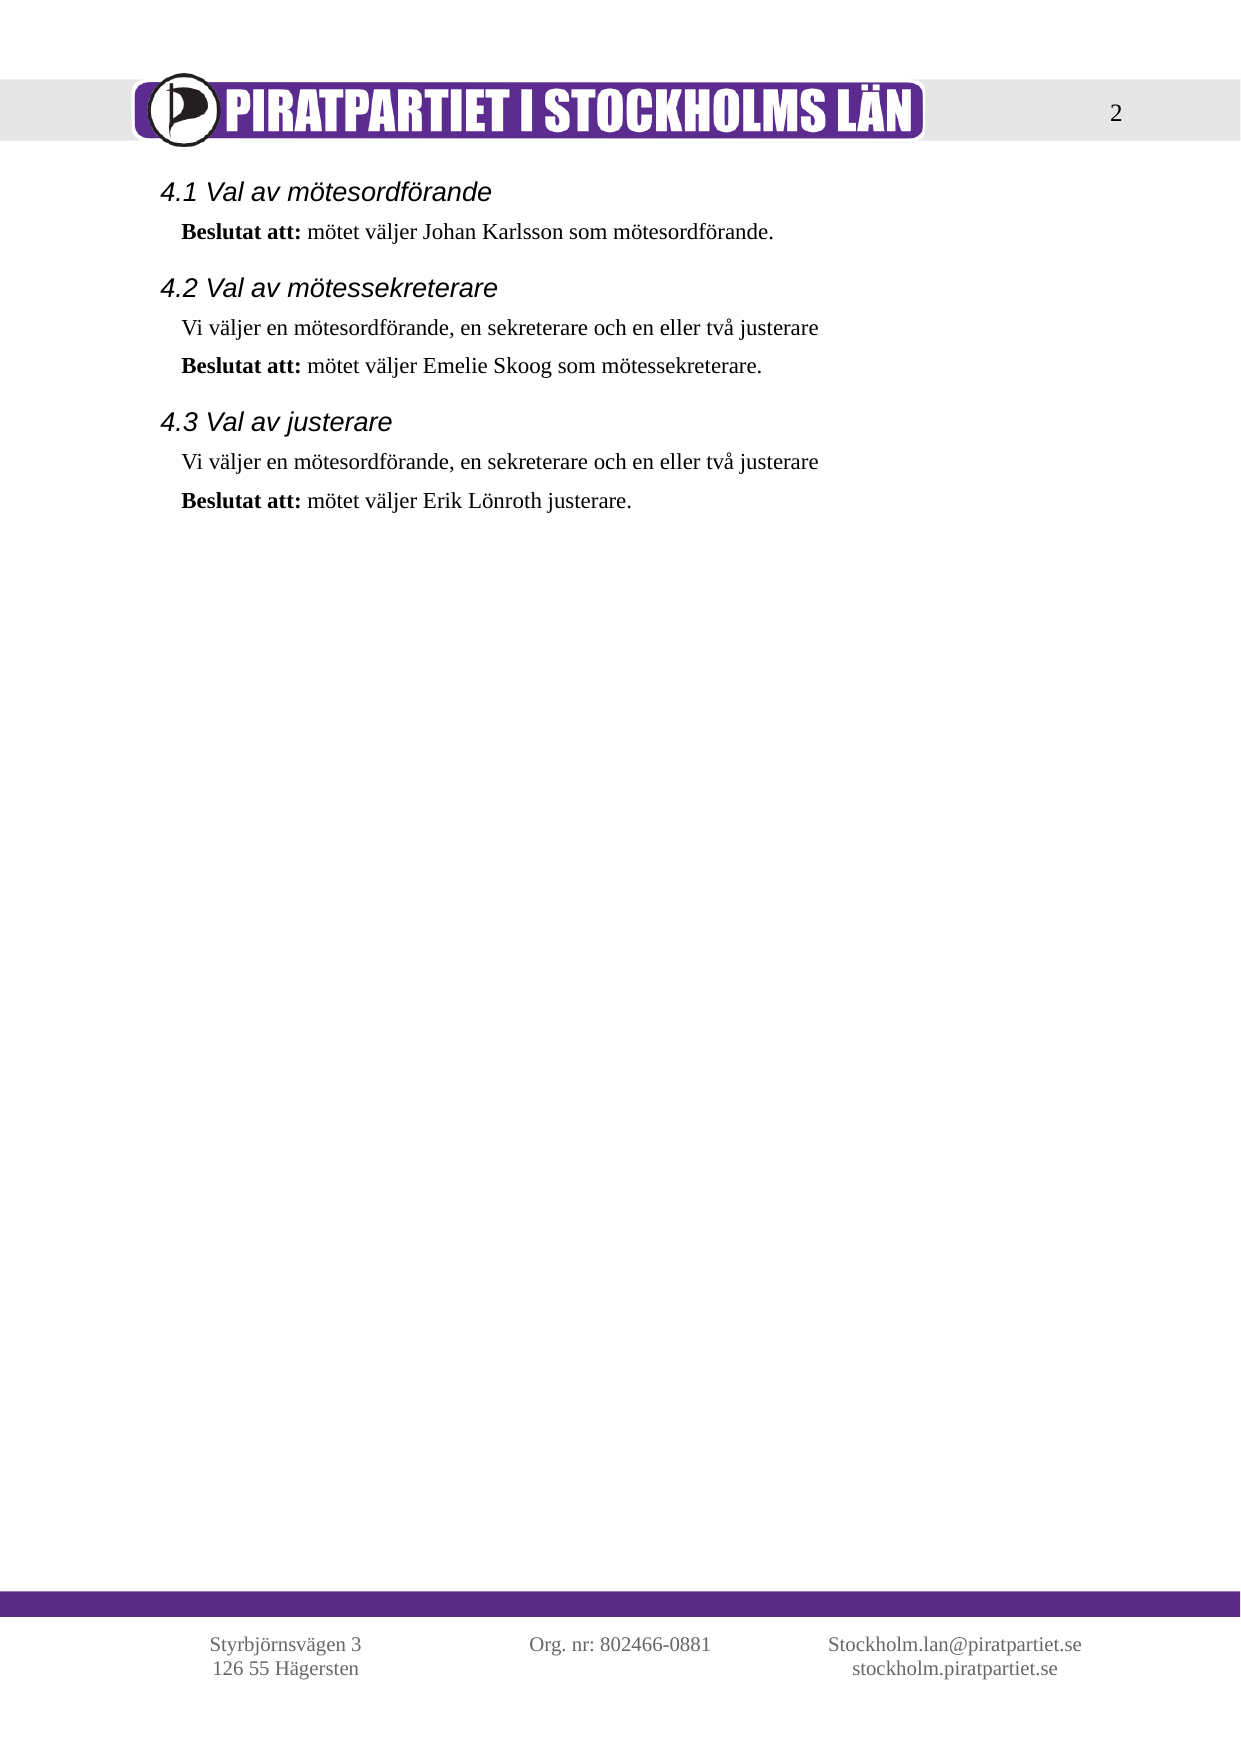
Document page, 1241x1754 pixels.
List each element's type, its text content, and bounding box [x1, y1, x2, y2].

text Vi väljer en mötesordförande, en sekreterare och en eller två justerare [181, 448, 1122, 474]
subtitle Val av mötessekreterare [160, 272, 1122, 303]
subtitle Val av mötesordförande [160, 176, 1122, 207]
text Beslutat att: mötet väljer Erik Lönroth justerare. [181, 487, 1122, 513]
text Beslutat att: mötet väljer Johan Karlsson som mötesordförande. [181, 218, 1122, 244]
text Beslutat att: mötet väljer Emelie Skoog som mötessekreterare. [181, 352, 1122, 379]
subtitle Val av justerare [160, 406, 1122, 438]
text Vi väljer en mötesordförande, en sekreterare och en eller två justerare [181, 314, 1122, 340]
picture [131, 73, 926, 147]
